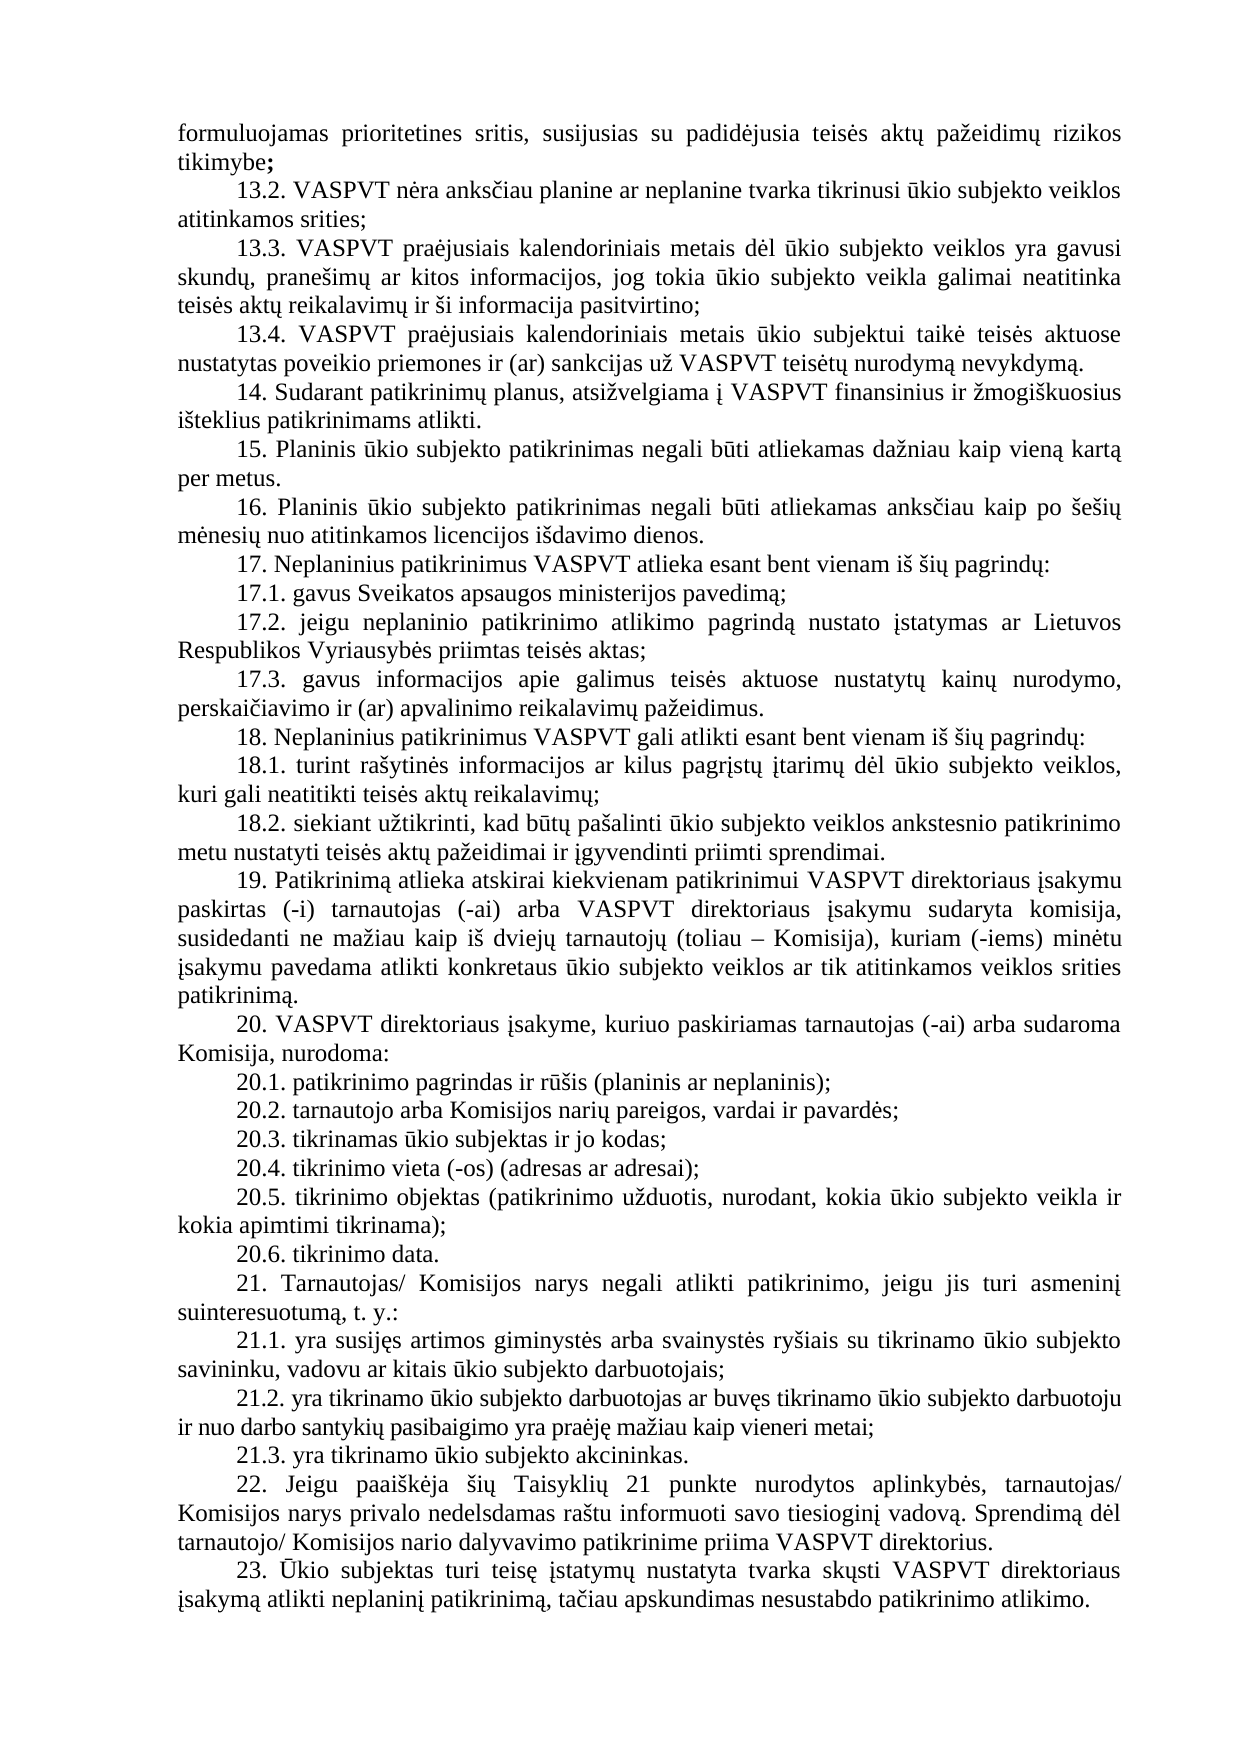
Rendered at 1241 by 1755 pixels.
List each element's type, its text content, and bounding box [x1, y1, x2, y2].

text 19. Patikrinimą atlieka atskirai kiekvienam patikrinimui VASPVT direktoriaus įsakymu paskirtas (-i) tarnautojas (-ai) arba VASPVT direktoriaus įsakymu sudaryta komisija, susidedanti ne mažiau kaip iš dviejų tarnautojų (toliau – Komisija), kuriam (-iems) minėtu įsakymu pavedama atlikti konkretaus ūkio subjekto veiklos ar tik atitinkamos veiklos srities patikrinimą. [177, 866, 1122, 1009]
text 17.3. gavus informacijos apie galimus teisės aktuose nustatytų kainų nurodymo, perskaičiavimo ir (ar) apvalinimo reikalavimų pažeidimus. [177, 664, 1122, 722]
text 22. Jeigu paaiškėja šių Taisyklių 21 punkte nurodytos aplinkybės, tarnautojas/ Komisijos narys privalo nedelsdamas raštu informuoti savo tiesioginį vadovą. Sprendimą dėl tarnautojo/ Komisijos nario dalyvavimo patikrinime priima VASPVT direktorius. [177, 1469, 1122, 1556]
text 18. Neplaninius patikrinimus VASPVT gali atlikti esant bent vienam iš šių pagrindų: [177, 722, 1122, 751]
text 20.5. tikrinimo objektas (patikrinimo užduotis, nurodant, kokia ūkio subjekto veikla ir kokia apimtimi tikrinama); [177, 1182, 1122, 1239]
text 13.2. VASPVT nėra anksčiau planine ar neplanine tvarka tikrinusi ūkio subjekto veiklos atitinkamos srities; [177, 176, 1122, 233]
text 23. Ūkio subjektas turi teisę įstatymų nustatyta tvarka skųsti VASPVT direktoriaus įsakymą atlikti neplaninį patikrinimą, tačiau apskundimas nesustabdo patikrinimo atlikimo. [177, 1556, 1122, 1613]
text 13.3. VASPVT praėjusiais kalendoriniais metais dėl ūkio subjekto veiklos yra gavusi skundų, pranešimų ar kitos informacijos, jog tokia ūkio subjekto veikla galimai neatitinka teisės aktų reikalavimų ir ši informacija pasitvirtino; [177, 233, 1122, 319]
text 20.3. tikrinamas ūkio subjektas ir jo kodas; [177, 1124, 1122, 1153]
text formuluojamas prioritetines sritis, susijusias su padidėjusia teisės aktų pažeidimų rizikos tikimybe; [177, 118, 1122, 176]
text 21.2. yra tikrinamo ūkio subjekto darbuotojas ar buvęs tikrinamo ūkio subjekto darbuotoju ir nuo darbo santykių pasibaigimo yra praėję mažiau kaip vieneri metai; [177, 1383, 1122, 1441]
text 18.2. siekiant užtikrinti, kad būtų pašalinti ūkio subjekto veiklos ankstesnio patikrinimo metu nustatyti teisės aktų pažeidimai ir įgyvendinti priimti sprendimai. [177, 808, 1122, 866]
text 20. VASPVT direktoriaus įsakyme, kuriuo paskiriamas tarnautojas (-ai) arba sudaroma Komisija, nurodoma: [177, 1009, 1122, 1067]
text 21.1. yra susijęs artimos giminystės arba svainystės ryšiais su tikrinamo ūkio subjekto savininku, vadovu ar kitais ūkio subjekto darbuotojais; [177, 1326, 1122, 1383]
text 21. Tarnautojas/ Komisijos narys negali atlikti patikrinimo, jeigu jis turi asmeninį suinteresuotumą, t. y.: [177, 1268, 1122, 1326]
text 20.6. tikrinimo data. [177, 1239, 1122, 1268]
text 21.3. yra tikrinamo ūkio subjekto akcininkas. [177, 1441, 1122, 1469]
text 20.4. tikrinimo vieta (-os) (adresas ar adresai); [177, 1153, 1122, 1182]
text 14. Sudarant patikrinimų planus, atsižvelgiama į VASPVT finansinius ir žmogiškuosius išteklius patikrinimams atlikti. [177, 377, 1122, 434]
text 20.1. patikrinimo pagrindas ir rūšis (planinis ar neplaninis); [177, 1067, 1122, 1096]
text 16. Planinis ūkio subjekto patikrinimas negali būti atliekamas anksčiau kaip po šešių mėnesių nuo atitinkamos licencijos išdavimo dienos. [177, 492, 1122, 549]
text 15. Planinis ūkio subjekto patikrinimas negali būti atliekamas dažniau kaip vieną kartą per metus. [177, 434, 1122, 492]
text 20.2. tarnautojo arba Komisijos narių pareigos, vardai ir pavardės; [177, 1096, 1122, 1124]
text 17.2. jeigu neplaninio patikrinimo atlikimo pagrindą nustato įstatymas ar Lietuvos Respublikos Vyriausybės priimtas teisės aktas; [177, 607, 1122, 664]
text 18.1. turint rašytinės informacijos ar kilus pagrįstų įtarimų dėl ūkio subjekto veiklos, kuri gali neatitikti teisės aktų reikalavimų; [177, 751, 1122, 808]
text 17. Neplaninius patikrinimus VASPVT atlieka esant bent vienam iš šių pagrindų: [177, 549, 1122, 578]
text 17.1. gavus Sveikatos apsaugos ministerijos pavedimą; [177, 578, 1122, 607]
text 13.4. VASPVT praėjusiais kalendoriniais metais ūkio subjektui taikė teisės aktuose nustatytas poveikio priemones ir (ar) sankcijas už VASPVT teisėtų nurodymą nevykdymą. [177, 319, 1122, 377]
